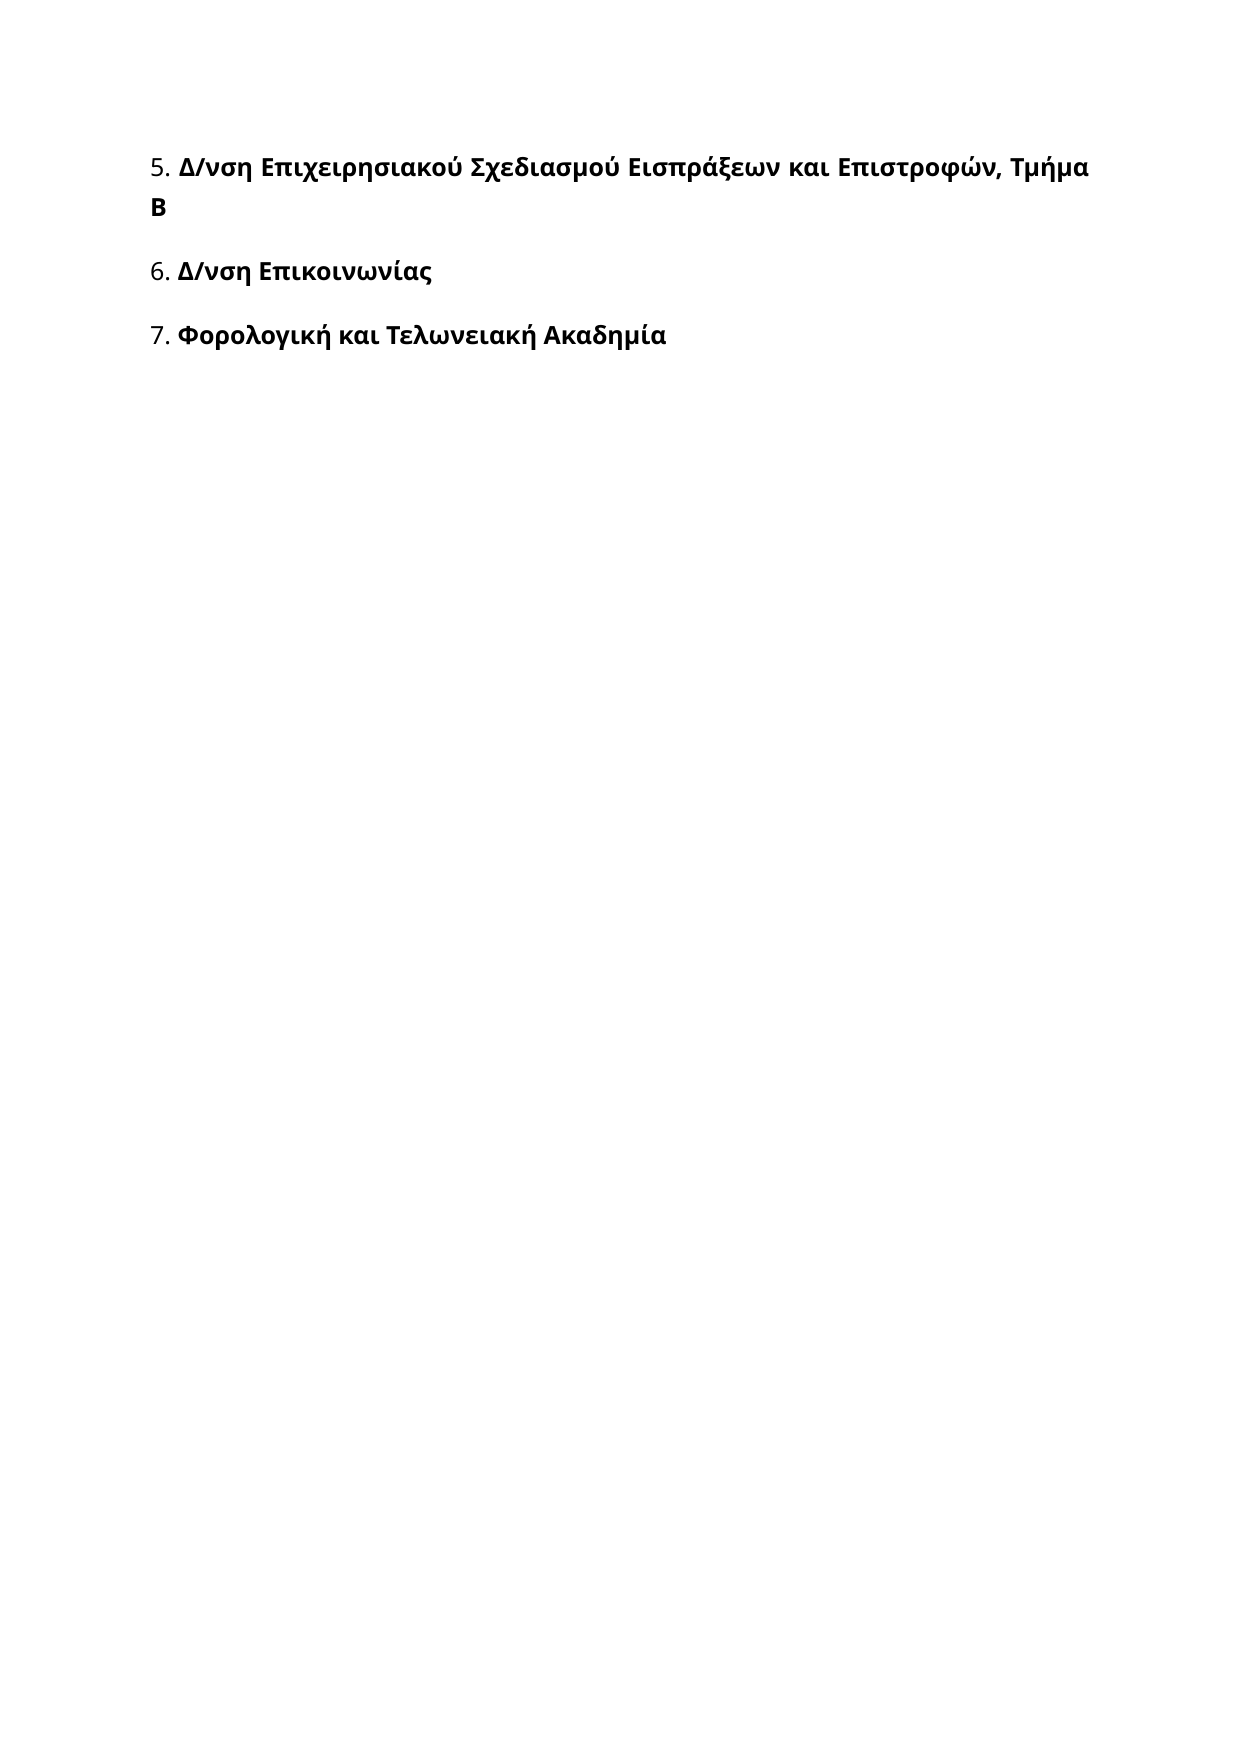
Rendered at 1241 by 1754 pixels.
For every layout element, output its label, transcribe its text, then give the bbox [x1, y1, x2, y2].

text 5. Δ/νση Επιχειρησιακού Σχεδιασμού Εισπράξεων και Επιστροφών, Τμήμα Β [150, 150, 1090, 223]
text 7. Φορολογική και Τελωνειακή Ακαδημία [150, 317, 1090, 352]
text 6. Δ/νση Επικοινωνίας [150, 253, 1090, 287]
